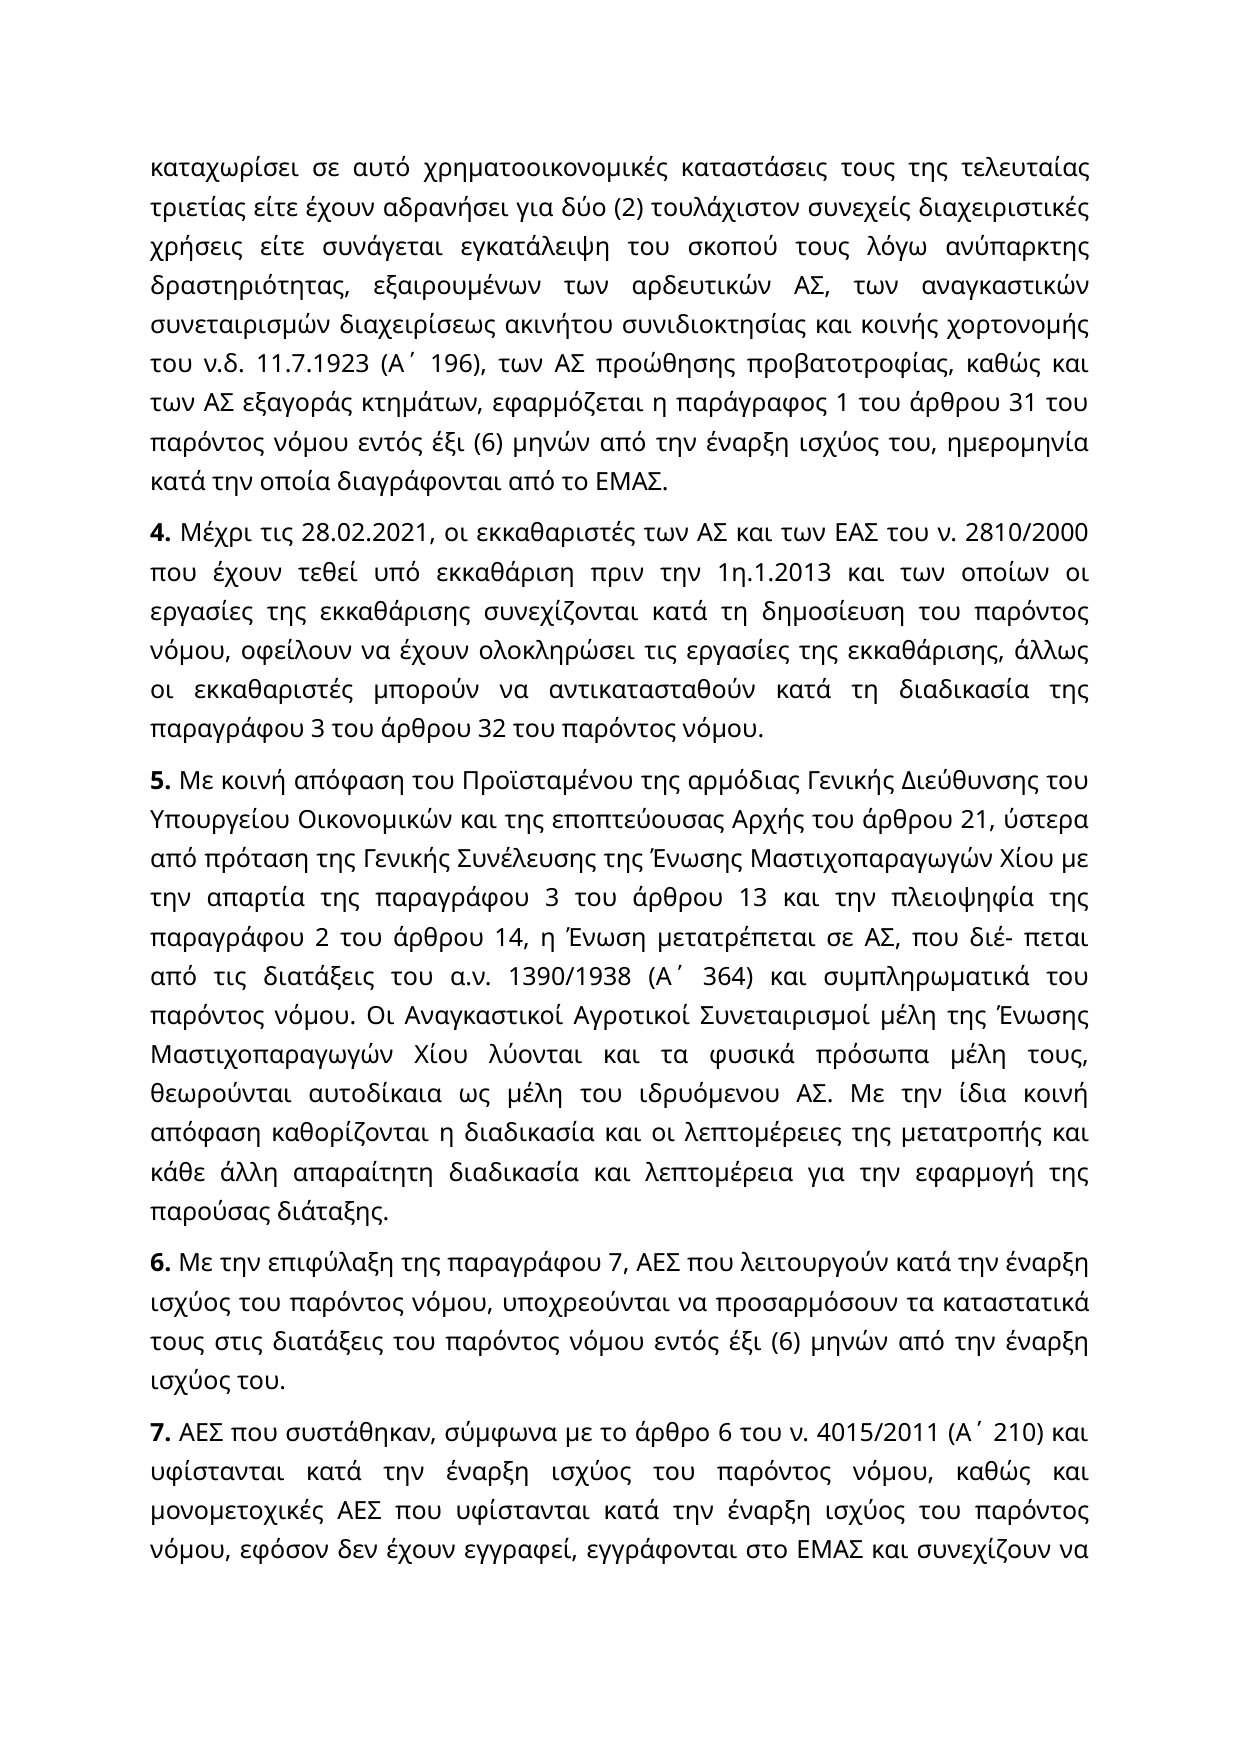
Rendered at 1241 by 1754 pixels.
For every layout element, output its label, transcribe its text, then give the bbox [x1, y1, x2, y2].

text 5. Με κοινή απόφαση του Προϊσταμένου της αρμόδιας Γενικής Διεύθυνσης του Υπουργείου Οικονομικών και της εποπτεύουσας Αρχής του άρθρου 21, ύστερα από πρόταση της Γενικής Συνέλευσης της Ένωσης Μαστιχοπαραγωγών Χίου με την απαρτία της παραγράφου 3 του άρθρου 13 και την πλειοψηφία της παραγράφου 2 του άρθρου 14, η Ένωση μετατρέπεται σε ΑΣ, που διέ- πεται από τις διατάξεις του α.ν. 1390/1938 (Α΄ 364) και συμπληρωματικά του παρόντος νόμου. Οι Αναγκαστικοί Αγροτικοί Συνεταιρισμοί μέλη της Ένωσης Μαστιχοπαραγωγών Χίου λύονται και τα φυσικά πρόσωπα μέλη τους, θεωρούνται αυτοδίκαια ως μέλη του ιδρυόμενου ΑΣ. Με την ίδια κοινή απόφαση καθορίζονται η διαδικασία και οι λεπτομέρειες της μετατροπής και κάθε άλλη απαραίτητη διαδικασία και λεπτομέρεια για την εφαρμογή της παρούσας διάταξης. [150, 762, 1090, 1227]
text 4. Μέχρι τις 28.02.2021, οι εκκαθαριστές των ΑΣ και των ΕΑΣ του ν. 2810/2000 που έχουν τεθεί υπό εκκαθάριση πριν την 1η.1.2013 και των οποίων οι εργασίες της εκκαθάρισης συνεχίζονται κατά τη δημοσίευση του παρόντος νόμου, οφείλουν να έχουν ολοκληρώσει τις εργασίες της εκκαθάρισης, άλλως οι εκκαθαριστές μπορούν να αντικατασταθούν κατά τη διαδικασία της παραγράφου 3 του άρθρου 32 του παρόντος νόμου. [150, 515, 1090, 745]
text 6. Με την επιφύλαξη της παραγράφου 7, ΑΕΣ που λειτουργούν κατά την έναρξη ισχύος του παρόντος νόμου, υποχρεούνται να προσαρμόσουν τα καταστατικά τους στις διατάξεις του παρόντος νόμου εντός έξι (6) μηνών από την έναρξη ισχύος του. [150, 1245, 1090, 1397]
text 7. ΑΕΣ που συστάθηκαν, σύμφωνα με το άρθρο 6 του ν. 4015/2011 (Α΄ 210) και υφίστανται κατά την έναρξη ισχύος του παρόντος νόμου, καθώς και μονομετοχικές ΑΕΣ που υφίστανται κατά την έναρξη ισχύος του παρόντος νόμου, εφόσον δεν έχουν εγγραφεί, εγγράφονται στο ΕΜΑΣ και συνεχίζουν να [150, 1414, 1090, 1566]
text καταχωρίσει σε αυτό χρηματοοικονομικές καταστάσεις τους της τελευταίας τριετίας είτε έχουν αδρανήσει για δύο (2) τουλάχιστον συνεχείς διαχειριστικές χρήσεις είτε συνάγεται εγκατάλειψη του σκοπού τους λόγω ανύπαρκτης δραστηριότητας, εξαιρουμένων των αρδευτικών ΑΣ, των αναγκαστικών συνεταιρισμών διαχειρίσεως ακινήτου συνιδιοκτησίας και κοινής χορτονομής του ν.δ. 11.7.1923 (Α΄ 196), των ΑΣ προώθησης προβατοτροφίας, καθώς και των ΑΣ εξαγοράς κτημάτων, εφαρμόζεται η παράγραφος 1 του άρθρου 31 του παρόντος νόμου εντός έξι (6) μηνών από την έναρξη ισχύος του, ημερομηνία κατά την οποία διαγράφονται από το ΕΜΑΣ. [150, 150, 1090, 497]
